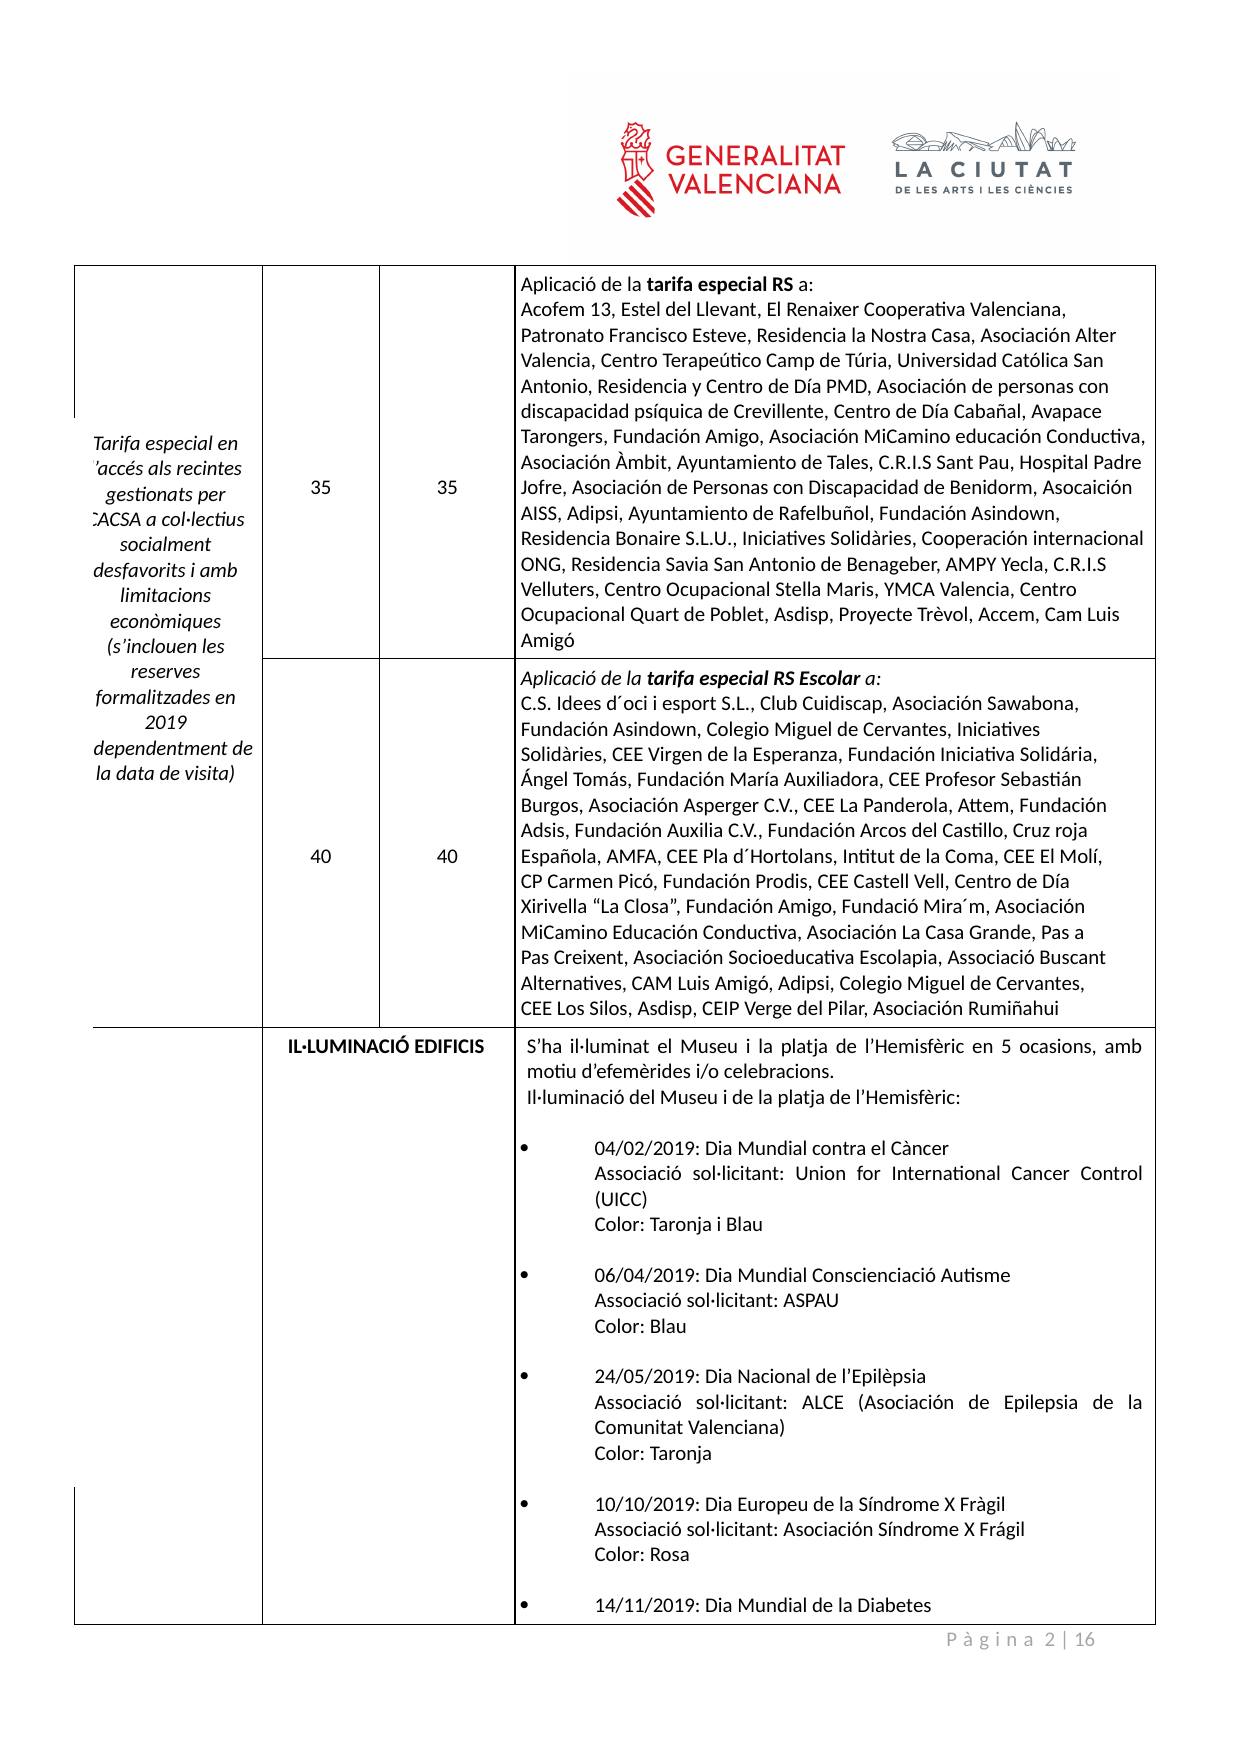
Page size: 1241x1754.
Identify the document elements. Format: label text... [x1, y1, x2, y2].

table_cell IL·LUMINACIÓ EDIFICIS [263, 1028, 514, 1624]
table_cell S’ha il·luminat el Museu i la platja de l’Hemisfèric en 5 ocasions, amb motiu d’efemèrides i/o celebracions. Il·luminació del Museu i de la platja de l’Hemisfèric: 04/02/2019: Dia Mundial contra el Càncer Associació sol·licitant: Union for International Cancer Control (UICC) Color: Taronja i Blau 06/04/2019: Dia Mundial Conscienciació Autisme Associació sol·licitant: ASPAU Color: Blau 24/05/2019: Dia Nacional de l’Epilèpsia Associació sol·licitant: ALCE (Asociación de Epilepsia de la Comunitat Valenciana) Color: Taronja 10/10/2019: Dia Europeu de la Síndrome X Fràgil Associació sol·licitant: Asociación Síndrome X Frágil Color: Rosa 14/11/2019: Dia Mundial de la Diabetes [516, 1028, 1155, 1624]
table_cell 40 [380, 659, 514, 1027]
table_cell 35 [263, 266, 379, 658]
table_cell Aplicació de la tarifa especial RS a: Acofem 13, Estel del Llevant, El Renaixer Cooperativa Valenciana, Patronato Francisco Esteve, Residencia la Nostra Casa, Asociación Alter Valencia, Centro Terapeútico Camp de Túria, Universidad Católica San Antonio, Residencia y Centro de Día PMD, Asociación de personas con discapacidad psíquica de Crevillente, Centro de Día Cabañal, Avapace Tarongers, Fundación Amigo, Asociación MiCamino educación Conductiva, Asociación Àmbit, Ayuntamiento de Tales, C.R.I.S Sant Pau, Hospital Padre Jofre, Asociación de Personas con Discapacidad de Benidorm, Asocaición AISS, Adipsi, Ayuntamiento de Rafelbuñol, Fundación Asindown, Residencia Bonaire S.L.U., Iniciatives Solidàries, Cooperación internacional ONG, Residencia Savia San Antonio de Benageber, AMPY Yecla, C.R.I.S Velluters, Centro Ocupacional Stella Maris, YMCA Valencia, Centro Ocupacional Quart de Poblet, Asdisp, Proyecte Trèvol, Accem, Cam Luis Amigó [516, 266, 1155, 658]
table_cell Tarifa especial en l’accés als recintes gestionats per CACSA a col·lectius socialment desfavorits i amb limitacions econòmiques (s’inclouen les reserves formalitzades en 2019 independentment de la data de visita) [75, 266, 262, 1027]
table_cell 35 [380, 266, 514, 658]
table_cell Aplicació de la tarifa especial RS Escolar a: C.S. Idees d´oci i esport S.L., Club Cuidiscap, Asociación Sawabona, Fundación Asindown, Colegio Miguel de Cervantes, Iniciatives Solidàries, CEE Virgen de la Esperanza, Fundación Iniciativa Solidária, Ángel Tomás, Fundación María Auxiliadora, CEE Profesor Sebastián Burgos, Asociación Asperger C.V., CEE La Panderola, Attem, Fundación Adsis, Fundación Auxilia C.V., Fundación Arcos del Castillo, Cruz roja Española, AMFA, CEE Pla d´Hortolans, Intitut de la Coma, CEE El Molí, CP Carmen Picó, Fundación Prodis, CEE Castell Vell, Centro de Día Xirivella “La Closa”, Fundación Amigo, Fundació Mira´m, Asociación MiCamino Educación Conductiva, Asociación La Casa Grande, Pas a Pas Creixent, Asociación Socioeducativa Escolapia, Associació Buscant Alternatives, CAM Luis Amigó, Adipsi, Colegio Miguel de Cervantes, CEE Los Silos, Asdisp, CEIP Verge del Pilar, Asociación Rumiñahui [516, 659, 1155, 1027]
table_cell [75, 1028, 262, 1624]
table_cell 40 [263, 659, 379, 1027]
